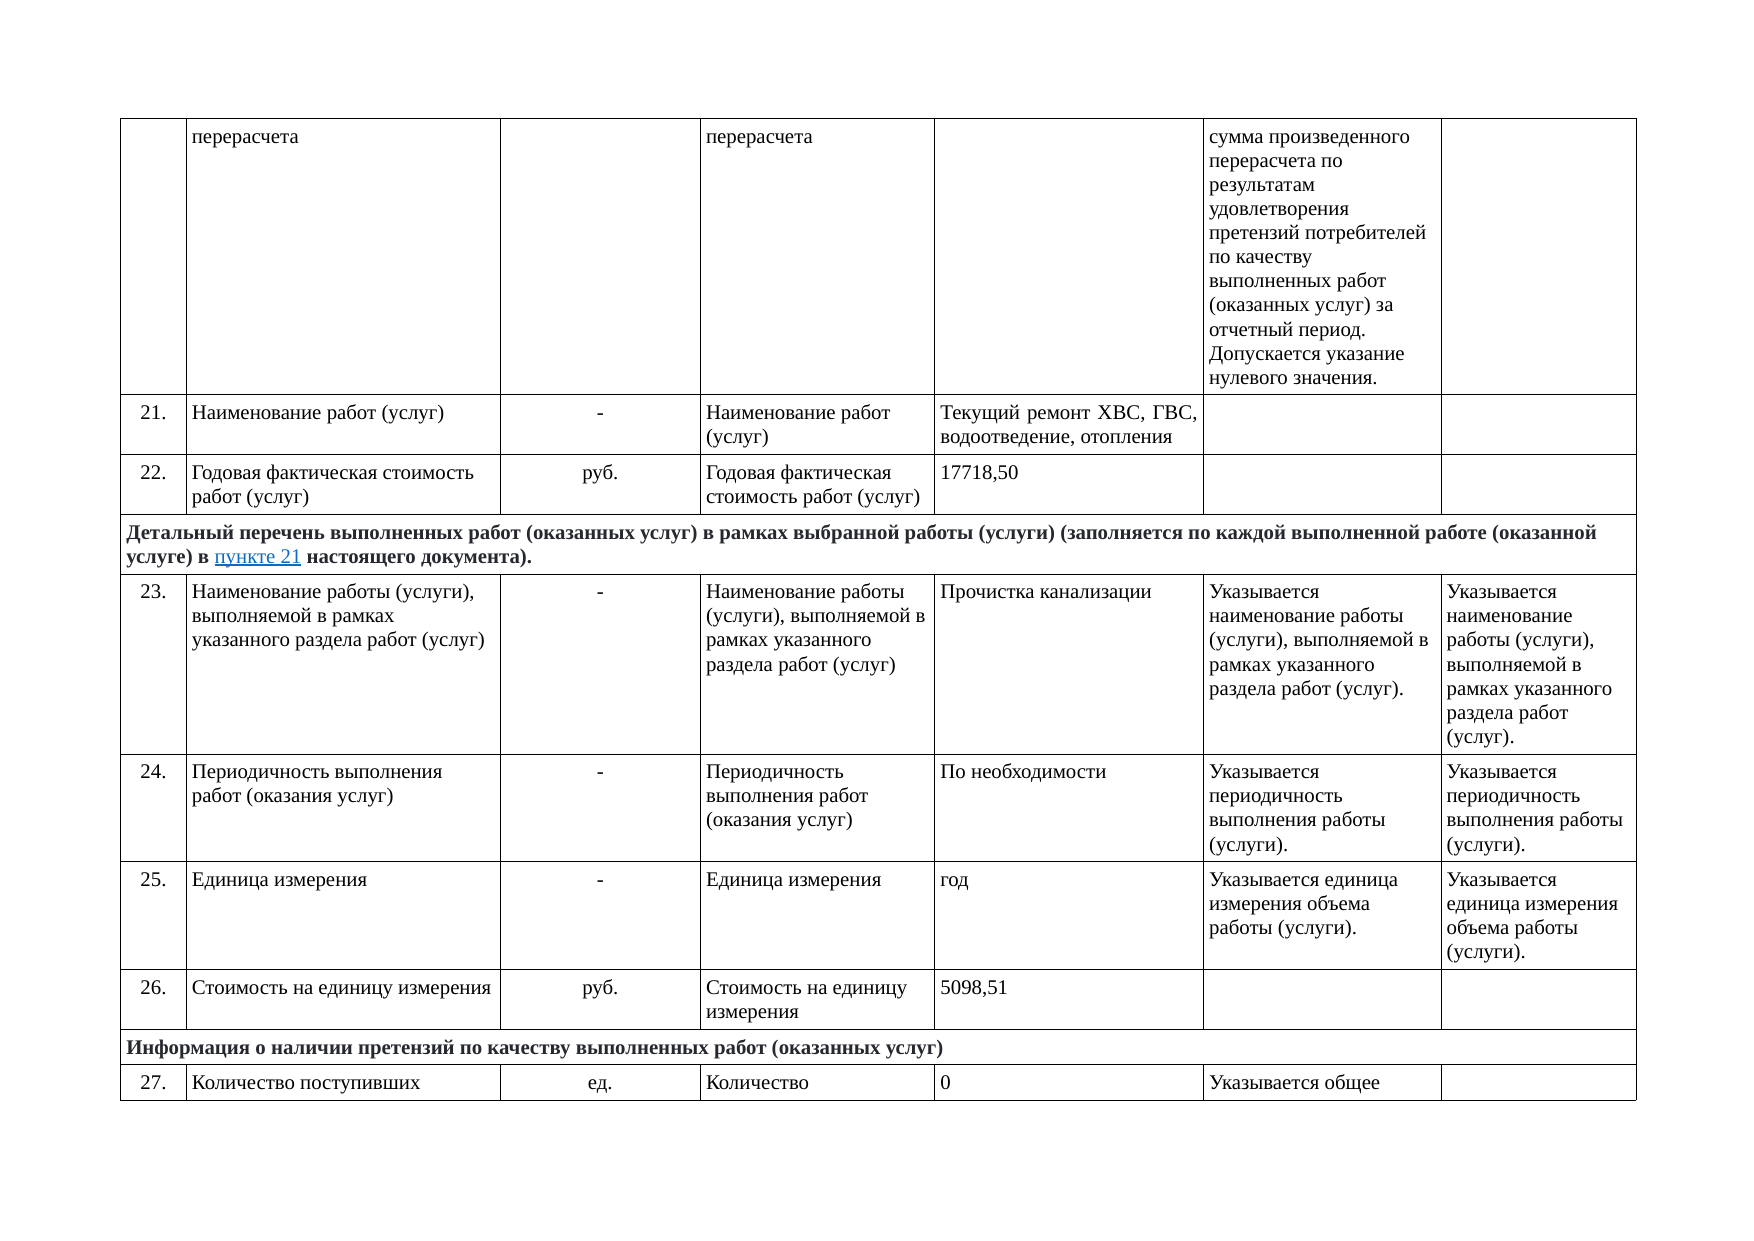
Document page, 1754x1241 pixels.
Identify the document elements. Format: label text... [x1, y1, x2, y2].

table_cell Указывается периодичность выполнения работы (услуги). [1442, 755, 1636, 861]
table_cell [1442, 455, 1636, 514]
table_cell [1442, 1065, 1636, 1100]
table_cell [1442, 119, 1636, 394]
table_cell руб. [501, 970, 700, 1029]
table_cell [1442, 970, 1636, 1029]
table_cell [121, 119, 186, 394]
table_cell [1204, 395, 1441, 454]
table_cell Наименование работы (услуги), выполняемой в рамках указанного раздела работ (услуг) [701, 575, 934, 753]
table_cell 21. [121, 395, 186, 454]
table_cell - [501, 862, 700, 969]
table_cell перерасчета [701, 119, 934, 394]
table_cell - [501, 395, 700, 454]
table_cell По необходимости [935, 755, 1203, 861]
table_cell 25. [121, 862, 186, 969]
table_cell Стоимость на единицу измерения [187, 970, 500, 1029]
table_cell Указывается единица измерения объема работы (услуги). [1442, 862, 1636, 969]
table_cell Указывается периодичность выполнения работы (услуги). [1204, 755, 1441, 861]
table_cell Текущий ремонт ХВС, ГВС, водоотведение, отопления [935, 395, 1203, 454]
table_cell сумма произведенного перерасчета по результатам удовлетворения претензий потребителей по качеству выполненных работ (оказанных услуг) за отчетный период. Допускается указание нулевого значения. [1204, 119, 1441, 394]
table_cell Количество поступивших [187, 1065, 500, 1100]
table_cell 22. [121, 455, 186, 514]
table_cell Детальный перечень выполненных работ (оказанных услуг) в рамках выбранной работы (услуги) (заполняется по каждой выполненной работе (оказанной услуге) в пункте 21 настоящего документа). [121, 515, 1636, 573]
table_cell 23. [121, 575, 186, 753]
table_cell 24. [121, 755, 186, 861]
table_cell 5098,51 [935, 970, 1203, 1029]
table_cell Единица измерения [187, 862, 500, 969]
table_cell Стоимость на единицу измерения [701, 970, 934, 1029]
table_cell Годовая фактическая стоимость работ (услуг) [187, 455, 500, 514]
table_cell Указывается наименование работы (услуги), выполняемой в рамках указанного раздела работ (услуг). [1204, 575, 1441, 753]
table_cell [935, 119, 1203, 394]
table_cell Наименование работ (услуг) [701, 395, 934, 454]
table_cell [1442, 395, 1636, 454]
table_cell Информация о наличии претензий по качеству выполненных работ (оказанных услуг) [121, 1030, 1636, 1064]
table_cell Периодичность выполнения работ (оказания услуг) [701, 755, 934, 861]
table_cell Прочистка канализации [935, 575, 1203, 753]
table_cell Указывается общее [1204, 1065, 1441, 1100]
table_cell перерасчета [187, 119, 500, 394]
table_cell год [935, 862, 1203, 969]
table_cell Указывается наименование работы (услуги), выполняемой в рамках указанного раздела работ (услуг). [1442, 575, 1636, 753]
table_cell 26. [121, 970, 186, 1029]
table_cell 17718,50 [935, 455, 1203, 514]
table_cell - [501, 575, 700, 753]
table_cell Наименование работы (услуги), выполняемой в рамках указанного раздела работ (услуг) [187, 575, 500, 753]
table_cell [1204, 455, 1441, 514]
table_cell - [501, 755, 700, 861]
table_cell Периодичность выполнения работ (оказания услуг) [187, 755, 500, 861]
table_cell Указывается единица измерения объема работы (услуги). [1204, 862, 1441, 969]
table_cell Годовая фактическая стоимость работ (услуг) [701, 455, 934, 514]
table_cell Количество [701, 1065, 934, 1100]
table_cell ед. [501, 1065, 700, 1100]
table_cell 0 [935, 1065, 1203, 1100]
table_cell [501, 119, 700, 394]
table_cell руб. [501, 455, 700, 514]
table_cell 27. [121, 1065, 186, 1100]
table_cell Наименование работ (услуг) [187, 395, 500, 454]
table_cell Единица измерения [701, 862, 934, 969]
table_cell [1204, 970, 1441, 1029]
